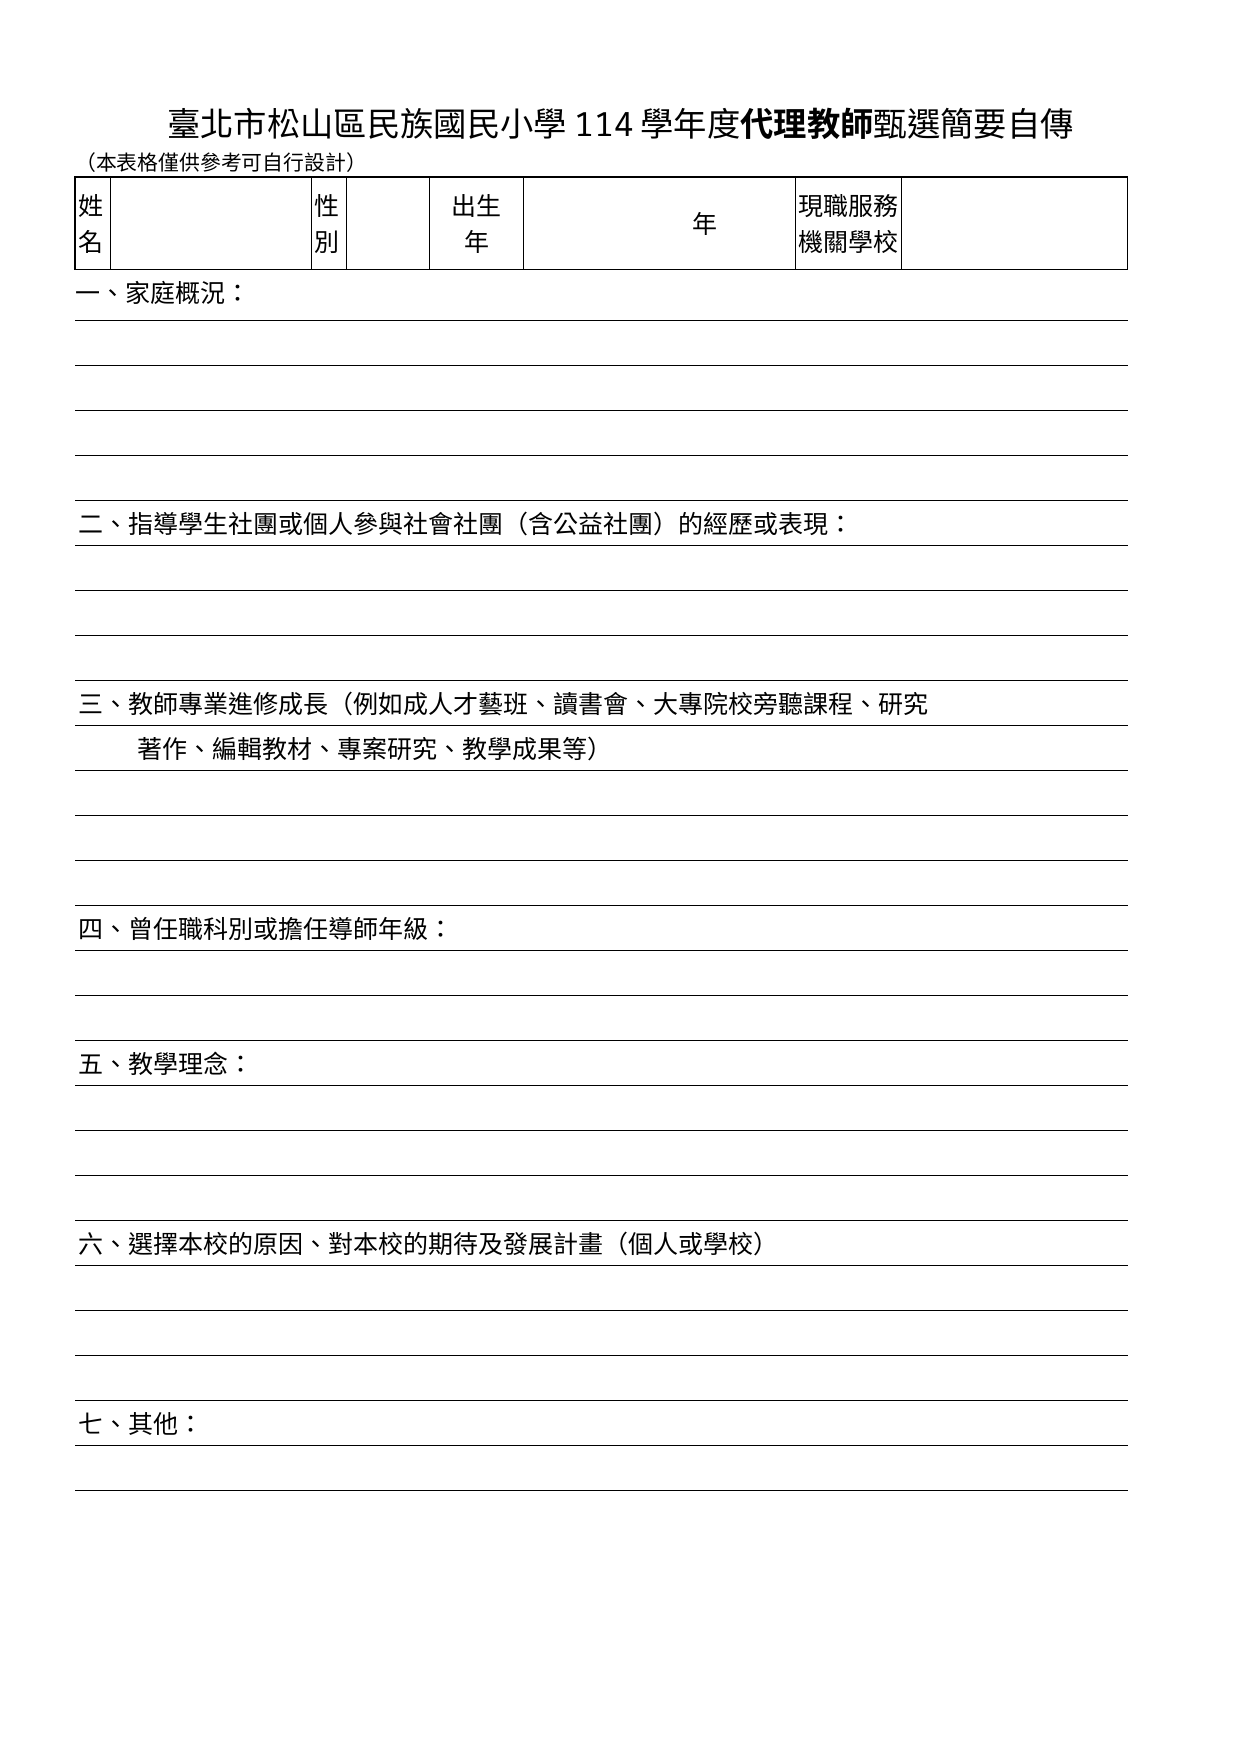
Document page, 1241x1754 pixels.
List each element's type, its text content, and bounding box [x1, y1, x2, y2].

table_cell 二、指導學生社團或個人參與社會社團（含公益社團）的經歷或表現： [75, 501, 1128, 544]
table_header 出生 年 [430, 178, 523, 268]
table_cell [75, 456, 1128, 499]
table_cell 五、教學理念： [75, 1041, 1128, 1084]
table_header 姓名 [76, 178, 110, 268]
table_cell [75, 996, 1128, 1039]
table_cell [75, 411, 1128, 454]
table_cell [75, 1446, 1128, 1489]
table_cell 著作、編輯教材、專案研究、教學成果等） [75, 726, 1128, 769]
table_cell 四、曾任職科別或擔任導師年級： [75, 906, 1128, 949]
table_cell [75, 816, 1128, 859]
table_header [902, 178, 1127, 268]
table_cell [75, 1356, 1128, 1399]
table_cell 三、教師專業進修成長（例如成人才藝班、讀書會、大專院校旁聽課程、研究 [75, 681, 1128, 724]
table_header [111, 178, 311, 268]
table_cell 六、選擇本校的原因、對本校的期待及發展計畫（個人或學校） [75, 1221, 1128, 1264]
text 臺北市松山區民族國民小學114學年度代理教師甄選簡要自傳 [75, 98, 1165, 146]
text 一、家庭概況： [75, 282, 1165, 307]
table_cell [75, 546, 1128, 589]
table_header 性別 [312, 178, 346, 268]
table_cell 七、其他： [75, 1401, 1128, 1444]
table_header 年 [524, 178, 795, 268]
table_cell [75, 636, 1128, 679]
table_cell [75, 1311, 1128, 1354]
table_cell [75, 591, 1128, 634]
table_header [347, 178, 429, 268]
text （本表格僅供參考可自行設計） [75, 146, 1165, 176]
table_cell [75, 366, 1128, 409]
table_cell [75, 951, 1128, 994]
table_header 現職服務機關學校 [796, 178, 901, 268]
table_cell [75, 861, 1128, 904]
table_cell [75, 1131, 1128, 1174]
table_cell [75, 1176, 1128, 1219]
table_cell [75, 1086, 1128, 1129]
table_header [75, 321, 1128, 364]
table_cell [75, 1266, 1128, 1309]
table_cell [75, 771, 1128, 814]
